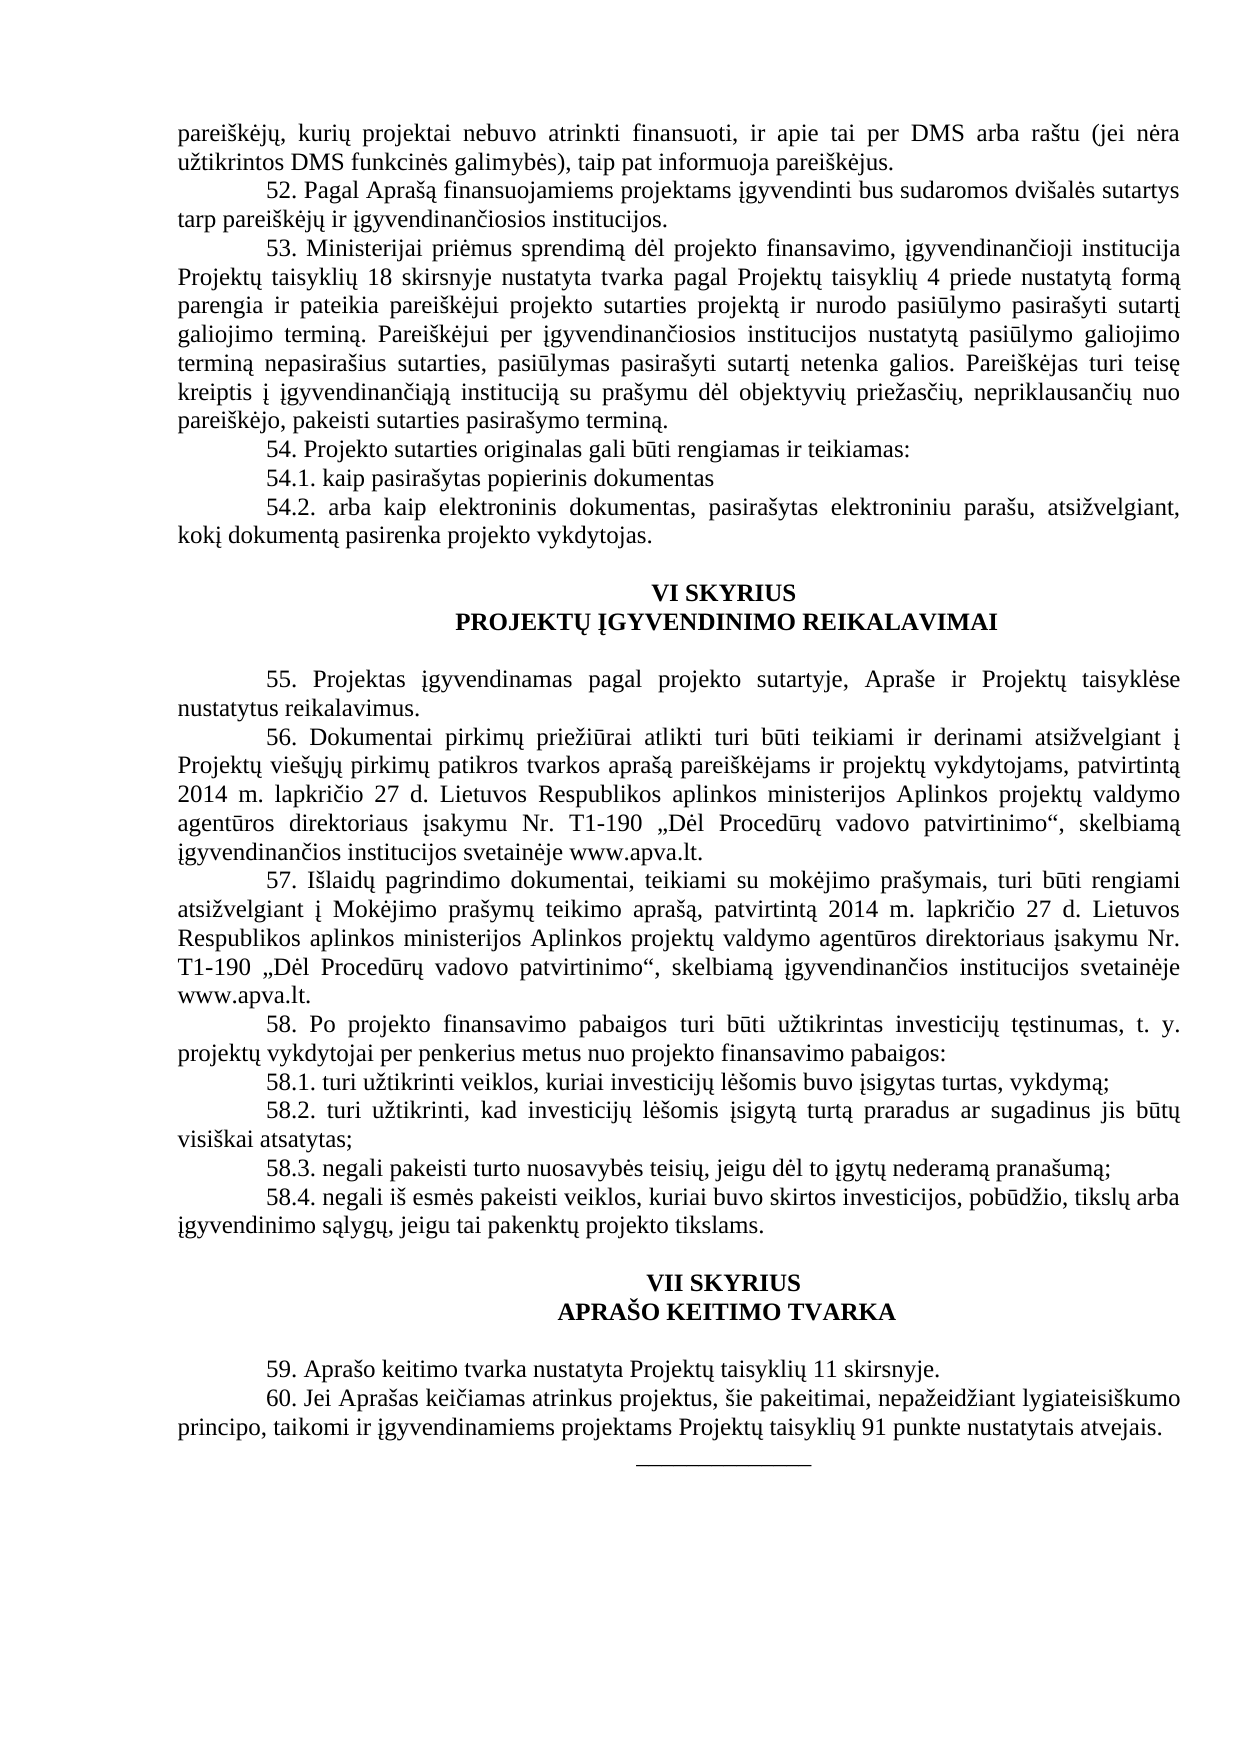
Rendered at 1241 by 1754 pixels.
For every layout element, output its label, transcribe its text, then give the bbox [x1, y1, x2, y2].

text 54. Projekto sutarties originalas gali būti rengiamas ir teikiamas: [177, 434, 1181, 463]
text 52. Pagal Aprašą finansuojamiems projektams įgyvendinti bus sudaromos dvišalės sutartys tarp pareiškėjų ir įgyvendinančiosios institucijos. [177, 176, 1181, 233]
text APRAŠO KEITIMO TVARKA [177, 1297, 1181, 1326]
text 58.1. turi užtikrinti veiklos, kuriai investicijų lėšomis buvo įsigytas turtas, vykdymą; [177, 1067, 1181, 1096]
text 54.2. arba kaip elektroninis dokumentas, pasirašytas elektroniniu parašu, atsižvelgiant, kokį dokumentą pasirenka projekto vykdytojas. [177, 492, 1181, 549]
text VI SKYRIUS [177, 578, 1181, 607]
text 55. Projektas įgyvendinamas pagal projekto sutartyje, Apraše ir Projektų taisyklėse nustatytus reikalavimus. [177, 664, 1181, 722]
text 54.1. kaip pasirašytas popierinis dokumentas [177, 463, 1181, 492]
text VII SKYRIUS [177, 1268, 1181, 1297]
text 53. Ministerijai priėmus sprendimą dėl projekto finansavimo, įgyvendinančioji institucija Projektų taisyklių 18 skirsnyje nustatyta tvarka pagal Projektų taisyklių 4 priede nustatytą formą parengia ir pateikia pareiškėjui projekto sutarties projektą ir nurodo pasiūlymo pasirašyti sutartį galiojimo terminą. Pareiškėjui per įgyvendinančiosios institucijos nustatytą pasiūlymo galiojimo terminą nepasirašius sutarties, pasiūlymas pasirašyti sutartį netenka galios. Pareiškėjas turi teisę kreiptis į įgyvendinančiąją instituciją su prašymu dėl objektyvių priežasčių, nepriklausančių nuo pareiškėjo, pakeisti sutarties pasirašymo terminą. [177, 233, 1181, 434]
text 56. Dokumentai pirkimų priežiūrai atlikti turi būti teikiami ir derinami atsižvelgiant į Projektų viešųjų pirkimų patikros tvarkos aprašą pareiškėjams ir projektų vykdytojams, patvirtintą 2014 m. lapkričio 27 d. Lietuvos Respublikos aplinkos ministerijos Aplinkos projektų valdymo agentūros direktoriaus įsakymu Nr. T1-190 „Dėl Procedūrų vadovo patvirtinimo“, skelbiamą įgyvendinančios institucijos svetainėje www.apva.lt. [177, 722, 1181, 866]
text 57. Išlaidų pagrindimo dokumentai, teikiami su mokėjimo prašymais, turi būti rengiami atsižvelgiant į Mokėjimo prašymų teikimo aprašą, patvirtintą 2014 m. lapkričio 27 d. Lietuvos Respublikos aplinkos ministerijos Aplinkos projektų valdymo agentūros direktoriaus įsakymu Nr. T1-190 „Dėl Procedūrų vadovo patvirtinimo“, skelbiamą įgyvendinančios institucijos svetainėje www.apva.lt. [177, 866, 1181, 1009]
text PROJEKTŲ ĮGYVENDINIMO REIKALAVIMAI [177, 607, 1181, 636]
text 60. Jei Aprašas keičiamas atrinkus projektus, šie pakeitimai, nepažeidžiant lygiateisiškumo principo, taikomi ir įgyvendinamiems projektams Projektų taisyklių 91 punkte nustatytais atvejais. [177, 1383, 1181, 1441]
text 59. Aprašo keitimo tvarka nustatyta Projektų taisyklių 11 skirsnyje. [177, 1354, 1181, 1383]
text 58.4. negali iš esmės pakeisti veiklos, kuriai buvo skirtos investicijos, pobūdžio, tikslų arba įgyvendinimo sąlygų, jeigu tai pakenktų projekto tikslams. [177, 1182, 1181, 1239]
text ______________ [177, 1441, 1181, 1469]
text pareiškėjų, kurių projektai nebuvo atrinkti finansuoti, ir apie tai per DMS arba raštu (jei nėra užtikrintos DMS funkcinės galimybės), taip pat informuoja pareiškėjus. [177, 118, 1181, 176]
text 58.2. turi užtikrinti, kad investicijų lėšomis įsigytą turtą praradus ar sugadinus jis būtų visiškai atsatytas; [177, 1096, 1181, 1153]
text 58.3. negali pakeisti turto nuosavybės teisių, jeigu dėl to įgytų nederamą pranašumą; [177, 1153, 1181, 1182]
text 58. Po projekto finansavimo pabaigos turi būti užtikrintas investicijų tęstinumas, t. y. projektų vykdytojai per penkerius metus nuo projekto finansavimo pabaigos: [177, 1009, 1181, 1067]
